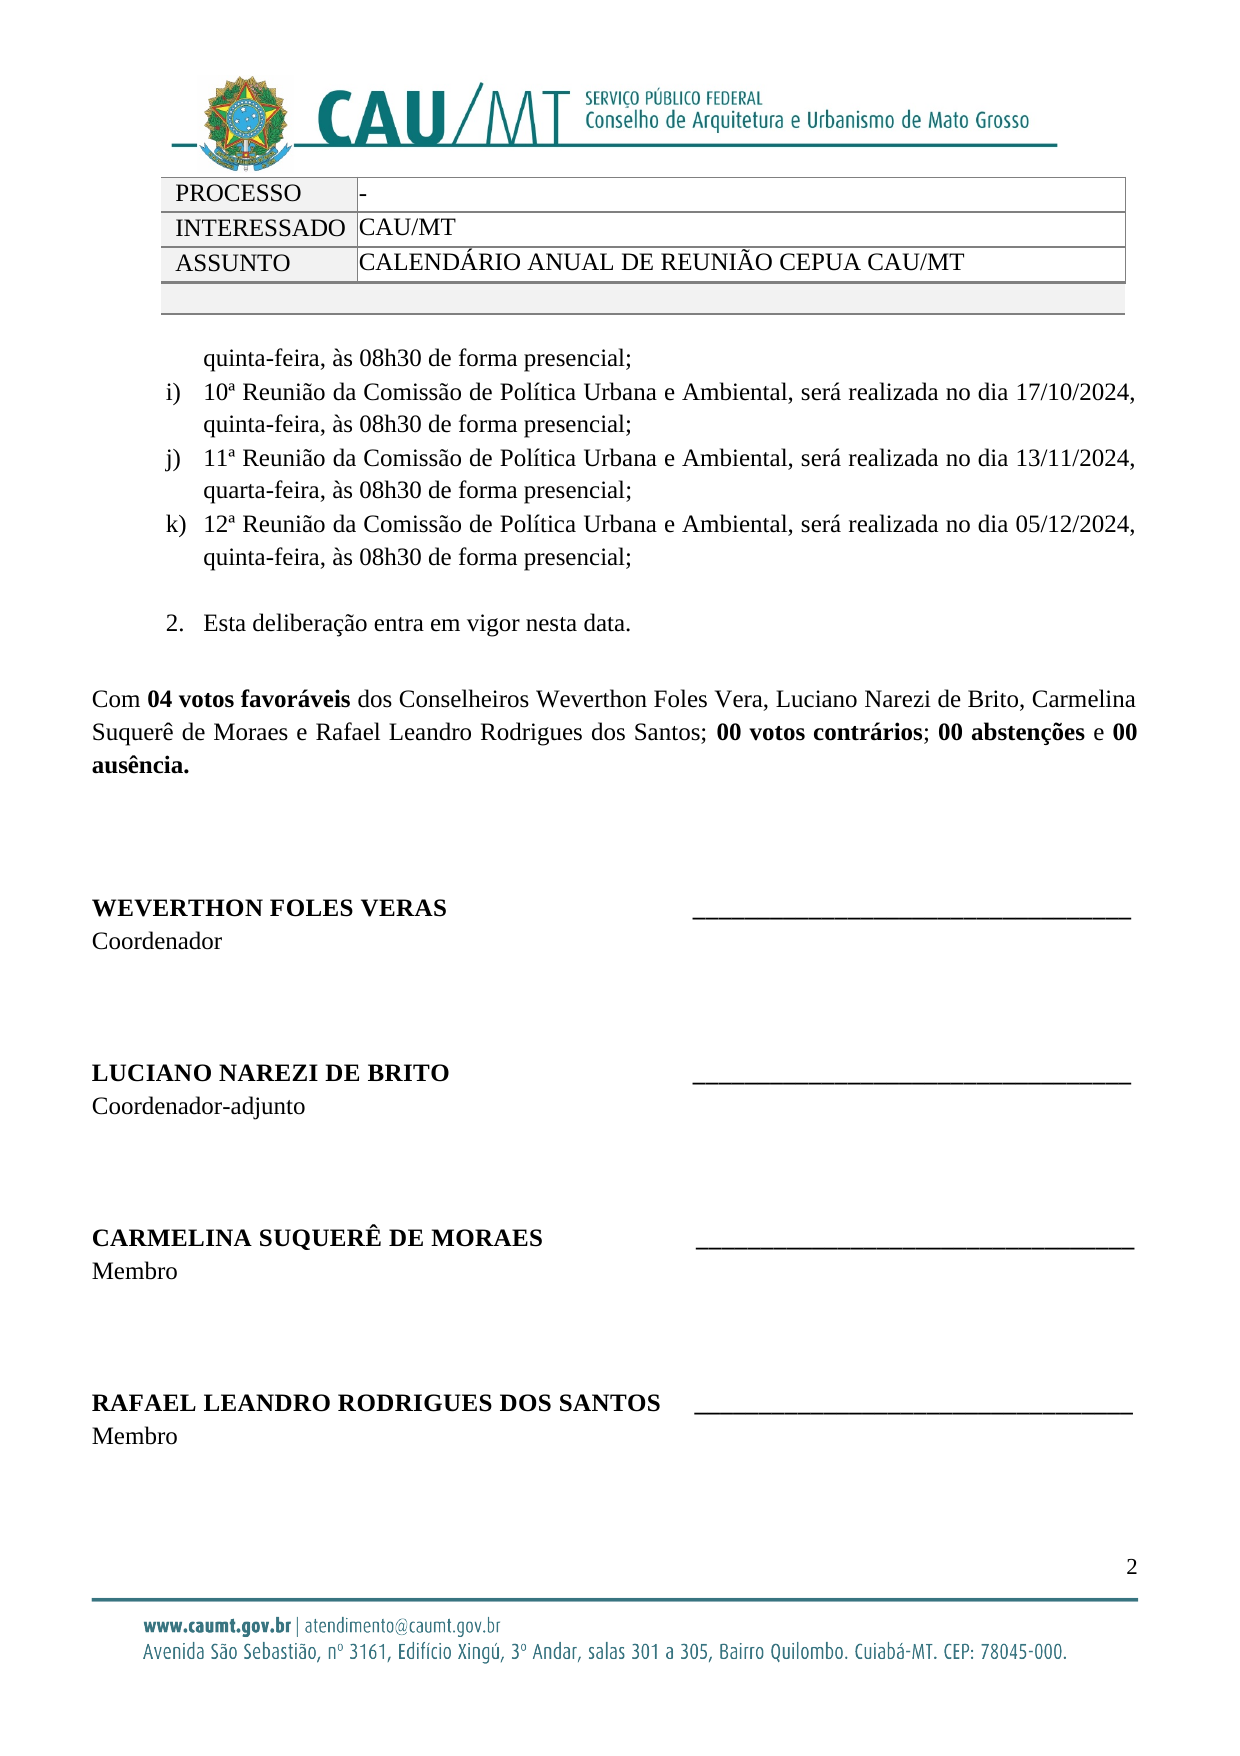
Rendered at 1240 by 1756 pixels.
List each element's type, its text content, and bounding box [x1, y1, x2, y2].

text RAFAEL LEANDRO RODRIGUES DOS SANTOS __________________________________ [92, 1388, 1137, 1417]
list 11ª Reunião da Comissão de Política Urbana e Ambiental, será realizada no dia 13/11/2024, quarta-feira, às 08h30 de forma presencial; [166, 443, 1137, 504]
text Com 04 votos favoráveis dos Conselheiros Weverthon Foles Vera, Luciano Narezi de Brito, Carmelina Suquerê de Moraes e Rafael Leandro Rodrigues dos Santos; 00 votos contrários; 00 abstenções e 00 ausência. [92, 684, 1137, 779]
text weverthon foles veras __________________________________ [92, 893, 1137, 921]
list Esta deliberação entra em vigor nesta data. [166, 608, 1137, 636]
list 10ª Reunião da Comissão de Política Urbana e Ambiental, será realizada no dia 17/10/2024, quinta-feira, às 08h30 de forma presencial; [166, 377, 1137, 438]
text Membro [92, 1421, 1137, 1450]
list quinta-feira, às 08h30 de forma presencial; [166, 343, 1137, 372]
list 12ª Reunião da Comissão de Política Urbana e Ambiental, será realizada no dia 05/12/2024, quinta-feira, às 08h30 de forma presencial; [166, 509, 1137, 570]
text Membro [92, 1256, 1137, 1285]
text CARMELINA SUQUERê DE MORAES __________________________________ [92, 1223, 1137, 1252]
text Coordenador [92, 926, 1137, 954]
text LUCIANO NAREZI DE BRITO __________________________________ [92, 1058, 1137, 1087]
text Coordenador-adjunto [92, 1091, 1137, 1119]
